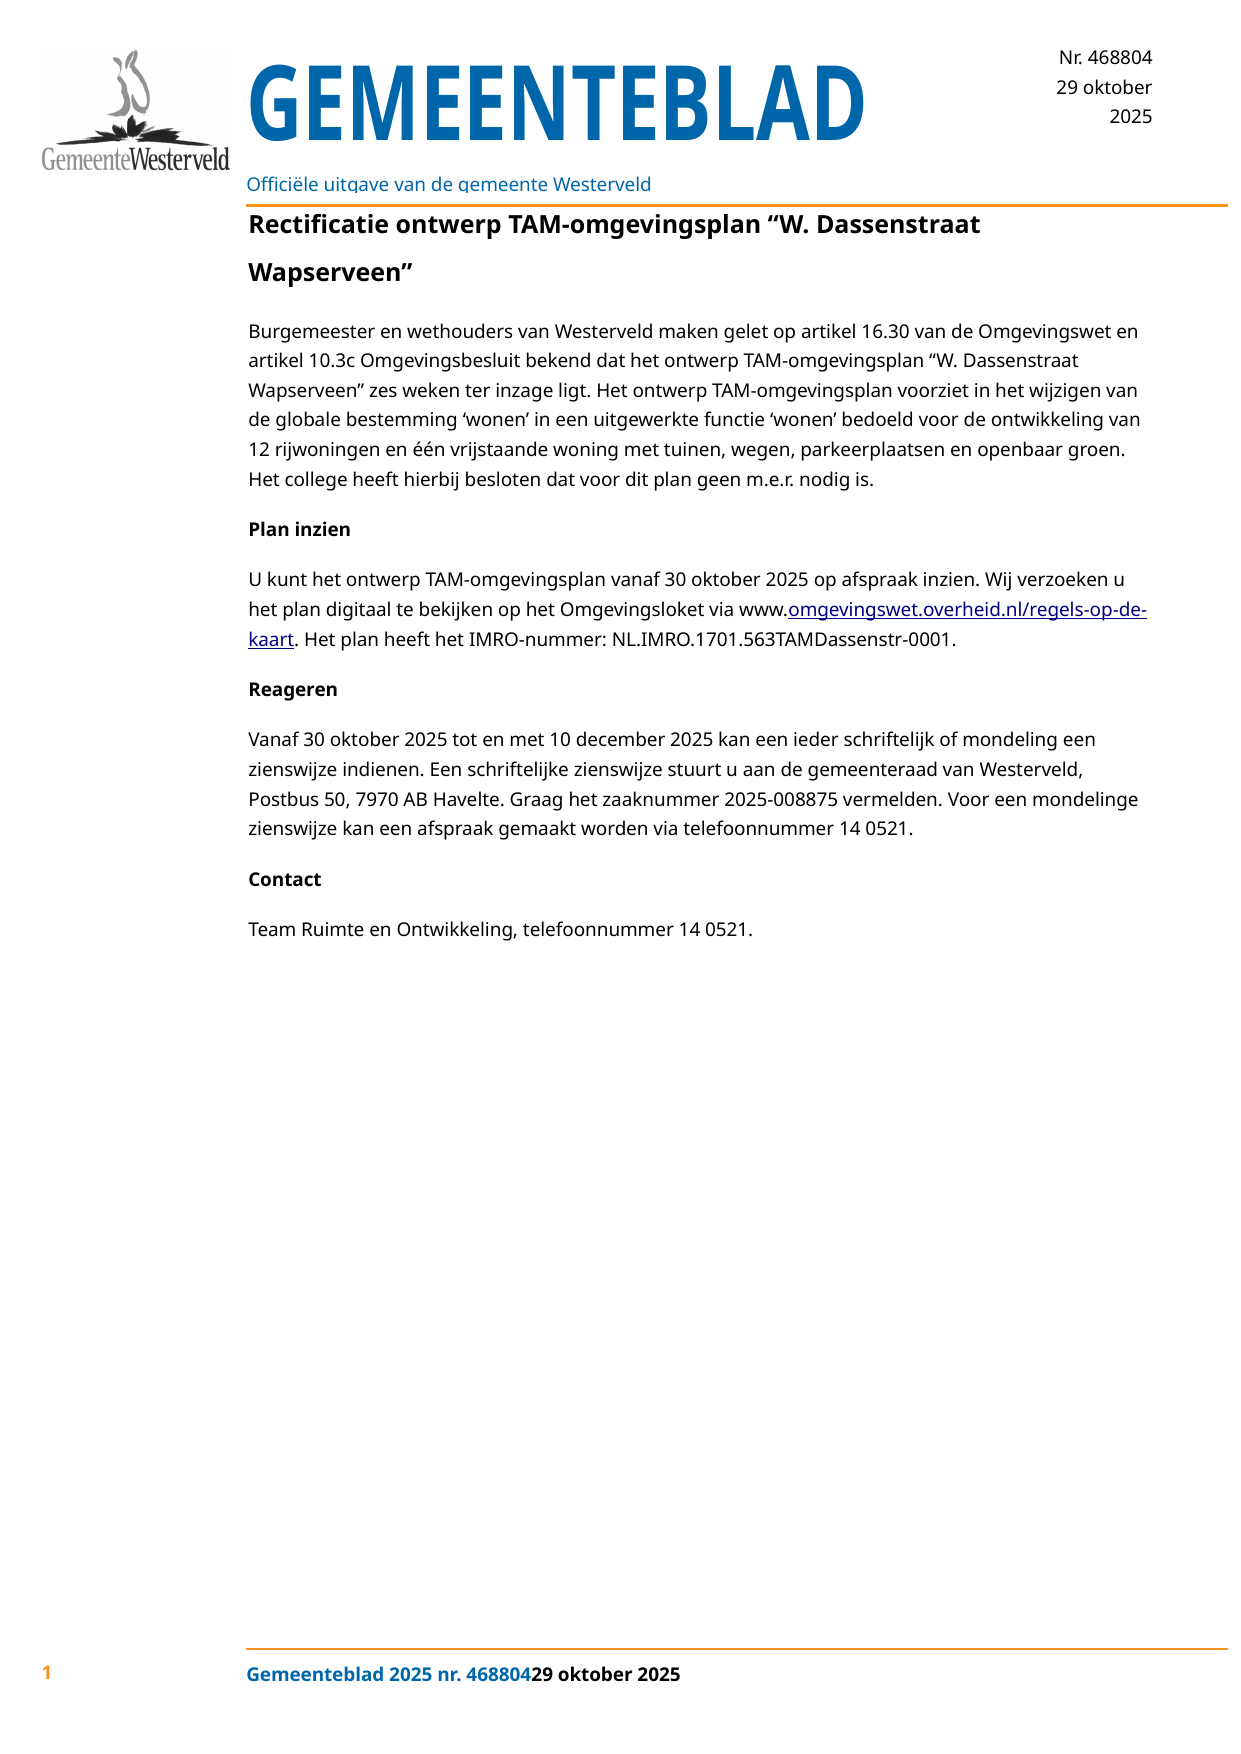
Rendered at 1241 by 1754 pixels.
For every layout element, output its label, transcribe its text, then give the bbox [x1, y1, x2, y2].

text Plan inzien [248, 516, 1152, 542]
picture [41, 47, 231, 172]
text Contact [248, 866, 1152, 892]
text Rectificatie ontwerp TAM-omgevingsplan “W. Dassenstraat Wapserveen” [248, 207, 1152, 288]
text U kunt het ontwerp TAM-omgevingsplan vanaf 30 oktober 2025 op afspraak inzien. Wij verzoeken u het plan digitaal te bekijken op het Omgevingsloket via www.omgevingswet.overheid.nl/regels-op-de-kaart. Het plan heeft het IMRO-nummer: NL.IMRO.1701.563TAMDassenstr-0001. [248, 567, 1152, 652]
text Burgemeester en wethouders van Westerveld maken gelet op artikel 16.30 van de Omgevingswet en artikel 10.3c Omgevingsbesluit bekend dat het ontwerp TAM-omgevingsplan “W. Dassenstraat Wapserveen” zes weken ter inzage ligt. Het ontwerp TAM-omgevingsplan voorziet in het wijzigen van de globale bestemming ‘wonen’ in een uitgewerkte functie ‘wonen’ bedoeld voor de ontwikkeling van 12 rijwoningen en één vrijstaande woning met tuinen, wegen, parkeerplaatsen en openbaar groen. Het college heeft hierbij besloten dat voor dit plan geen m.e.r. nodig is. [248, 318, 1152, 492]
text Team Ruimte en Ontwikkeling, telefoonnummer 14 0521. [248, 916, 1152, 942]
text Reageren [248, 676, 1152, 702]
text Vanaf 30 oktober 2025 tot en met 10 december 2025 kan een ieder schriftelijk of mondeling een zienswijze indienen. Een schriftelijke zienswijze stuurt u aan de gemeenteraad van Westerveld, Postbus 50, 7970 AB Havelte. Graag het zaaknummer 2025-008875 vermelden. Voor een mondelinge zienswijze kan een afspraak gemaakt worden via telefoonnummer 14 0521. [248, 727, 1152, 841]
